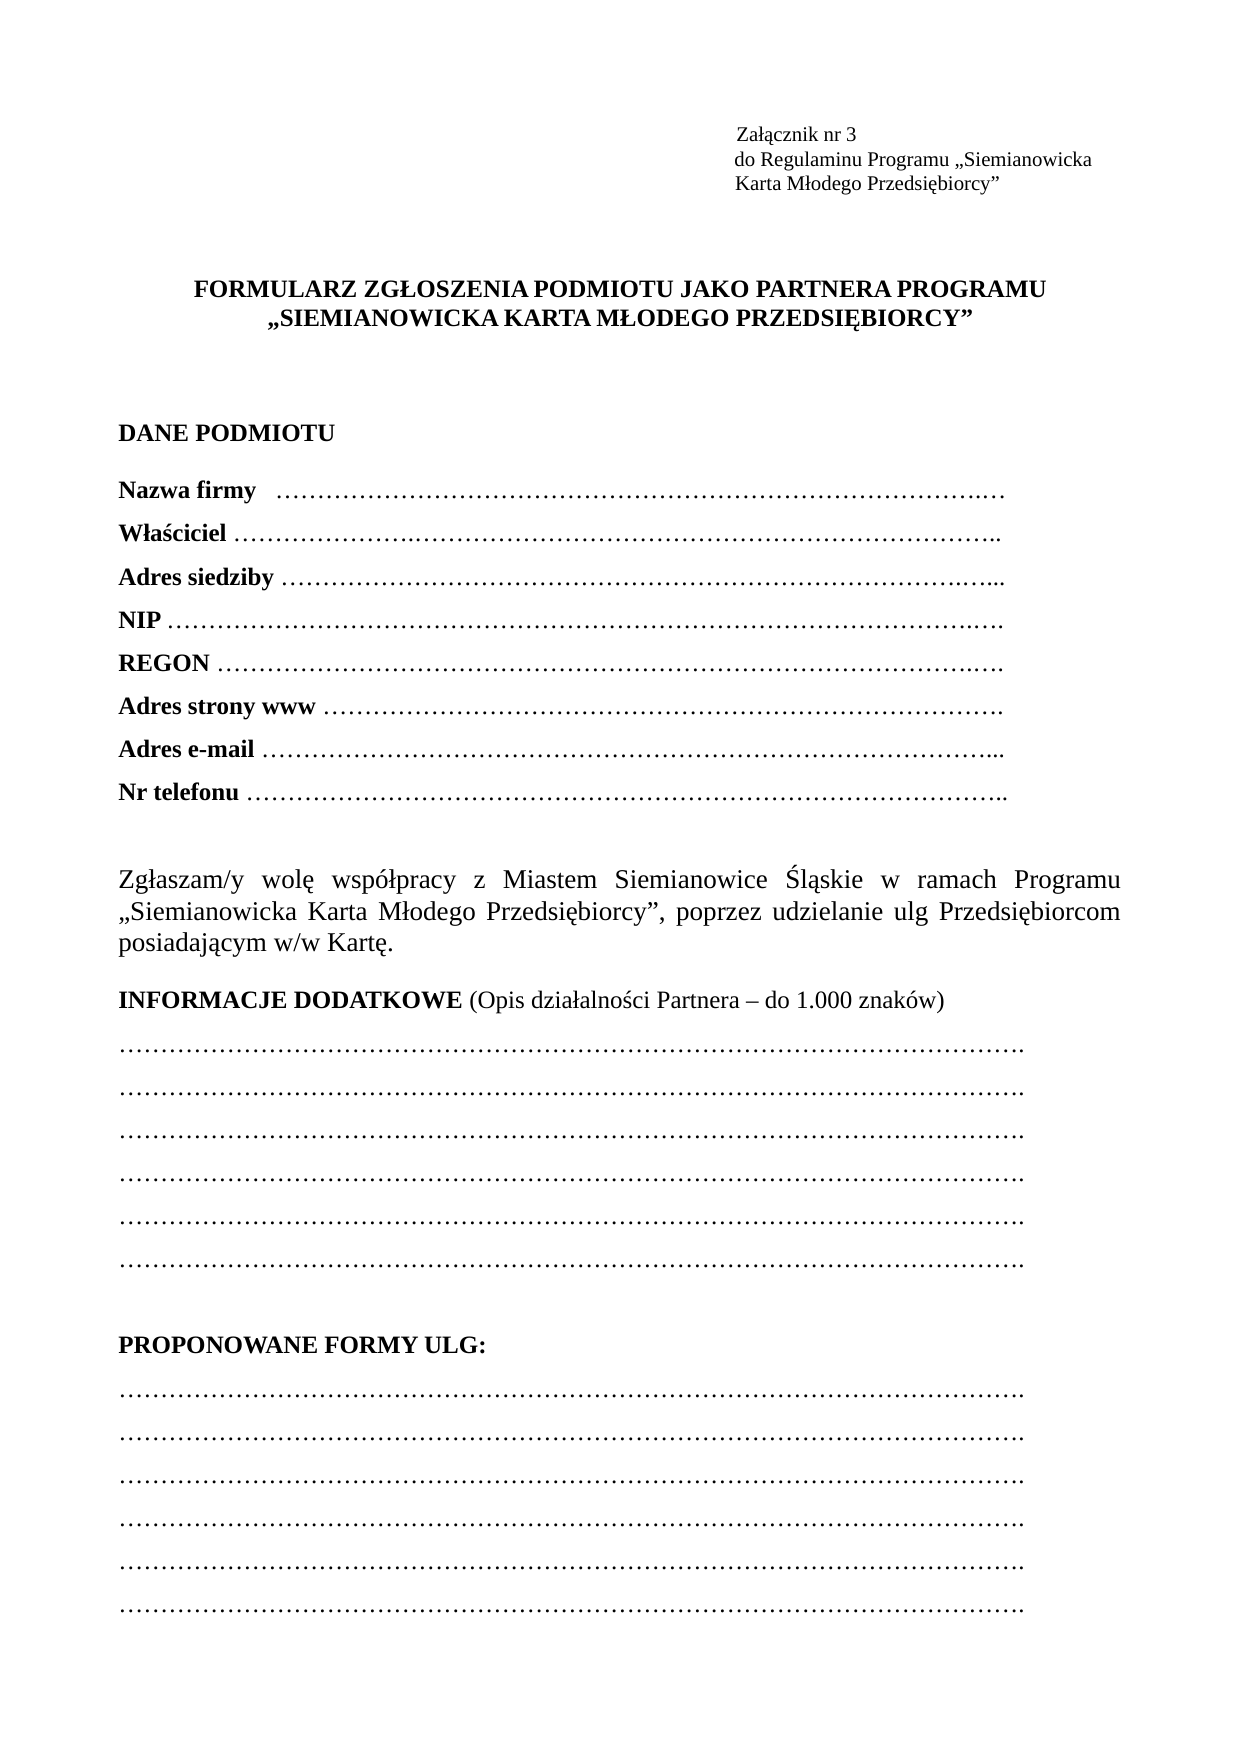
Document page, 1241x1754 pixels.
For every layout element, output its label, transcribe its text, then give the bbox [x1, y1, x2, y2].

text Adres strony www ………………………………………………………………………. [118, 691, 1122, 720]
text FORMULARZ ZGŁOSZENIA PODMIOTU JAKO PARTNERA PROGRAMU „SIEMIANOWICKA KARTA MŁODEGO PRZEDSIĘBIORCY” [118, 274, 1122, 332]
text ………………………………………………………………………………………………. [118, 1029, 1122, 1057]
text ………………………………………………………………………………………………. [118, 1115, 1122, 1144]
text ………………………………………………………………………………………………. [118, 1417, 1122, 1446]
text ………………………………………………………………………………………………. [118, 1589, 1122, 1618]
text Załącznik nr 3 do Regulaminu Programu „Siemianowicka Karta Młodego Przedsiębiorcy” [118, 118, 1122, 195]
text ………………………………………………………………………………………………. [118, 1244, 1122, 1273]
text ………………………………………………………………………………………………. [118, 1374, 1122, 1402]
text Nr telefonu ……………………………………………………………………………….. [118, 777, 1122, 806]
text REGON ……………………………………………………………………………….…. [118, 648, 1122, 677]
text PROPONOWANE FORMY ULG: [118, 1287, 1122, 1359]
text Adres siedziby ……………………………………………………………………….…... [118, 562, 1122, 590]
text Zgłaszam/y wolę współpracy z Miastem Siemianowice Śląskie w ramach Programu „Siemianowicka Karta Młodego Przedsiębiorcy”, poprzez udzielanie ulg Przedsiębiorcom posiadającym w/w Kartę. [118, 863, 1122, 957]
text INFORMACJE DODATKOWE (Opis działalności Partnera – do 1.000 znaków) [118, 986, 1122, 1014]
text ………………………………………………………………………………………………. [118, 1072, 1122, 1101]
text ………………………………………………………………………………………………. [118, 1503, 1122, 1532]
text ………………………………………………………………………………………………. [118, 1158, 1122, 1187]
text ………………………………………………………………………………………………. [118, 1460, 1122, 1489]
text ………………………………………………………………………………………………. [118, 1201, 1122, 1230]
text NIP …………………………………………………………………………………….…. [118, 605, 1122, 633]
text Właściciel ………………….…………………………………………………………….. [118, 518, 1122, 547]
text DANE PODMIOTU [118, 418, 1122, 447]
text ………………………………………………………………………………………………. [118, 1546, 1122, 1575]
text Nazwa firmy ………………………………………………………………………….… [118, 475, 1122, 504]
text Adres e-mail ……………………………………………………………………………... [118, 734, 1122, 763]
